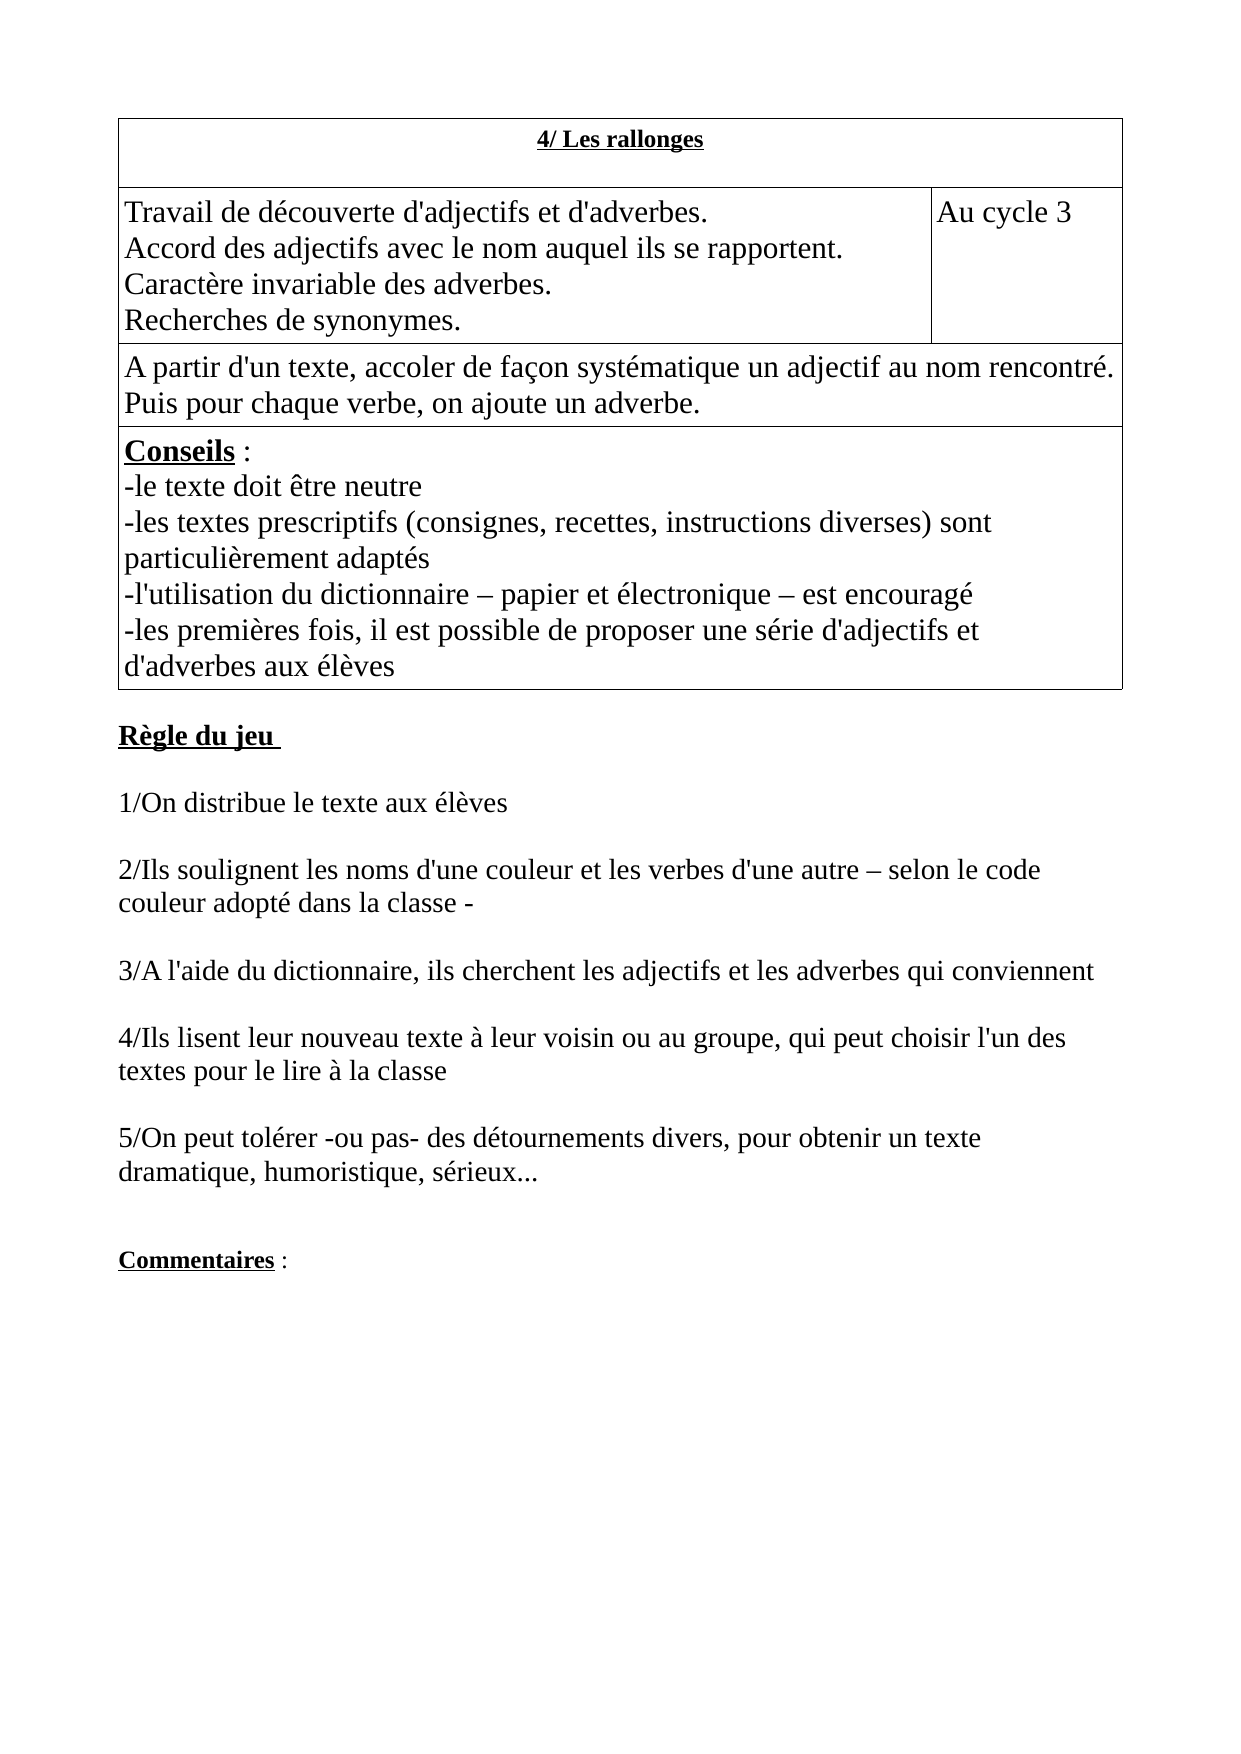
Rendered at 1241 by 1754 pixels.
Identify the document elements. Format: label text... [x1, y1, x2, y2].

text 4/Ils lisent leur nouveau texte à leur voisin ou au groupe, qui peut choisir l'un des textes pour le lire à la classe [118, 1020, 1122, 1087]
text 2/Ils soulignent les noms d'une couleur et les verbes d'une autre – selon le code couleur adopté dans la classe - [118, 852, 1122, 919]
text Commentaires : [118, 1245, 1122, 1274]
text 5/On peut tolérer -ou pas- des détournements divers, pour obtenir un texte dramatique, humoristique, sérieux... [118, 1120, 1122, 1187]
table_cell Au cycle 3 [932, 188, 1122, 342]
table_cell Travail de découverte d'adjectifs et d'adverbes. Accord des adjectifs avec le nom auquel ils se rapportent. Caractère invariable des adverbes. Recherches de synonymes. [119, 188, 931, 342]
text 1/On distribue le texte aux élèves [118, 785, 1122, 818]
table_header 4/ Les rallonges [119, 119, 1122, 187]
text Règle du jeu [118, 718, 1122, 751]
table_cell A partir d'un texte, accoler de façon systématique un adjectif au nom rencontré. Puis pour chaque verbe, on ajoute un adverbe. [119, 344, 1122, 426]
table_cell Conseils : -le texte doit être neutre -les textes prescriptifs (consignes, recettes, instructions diverses) sont particulièrement adaptés -l'utilisation du dictionnaire – papier et électronique – est encouragé -les premières fois, il est possible de proposer une série d'adjectifs et d'adverbes aux élèves [119, 427, 1122, 689]
text 3/A l'aide du dictionnaire, ils cherchent les adjectifs et les adverbes qui conviennent [118, 953, 1122, 986]
